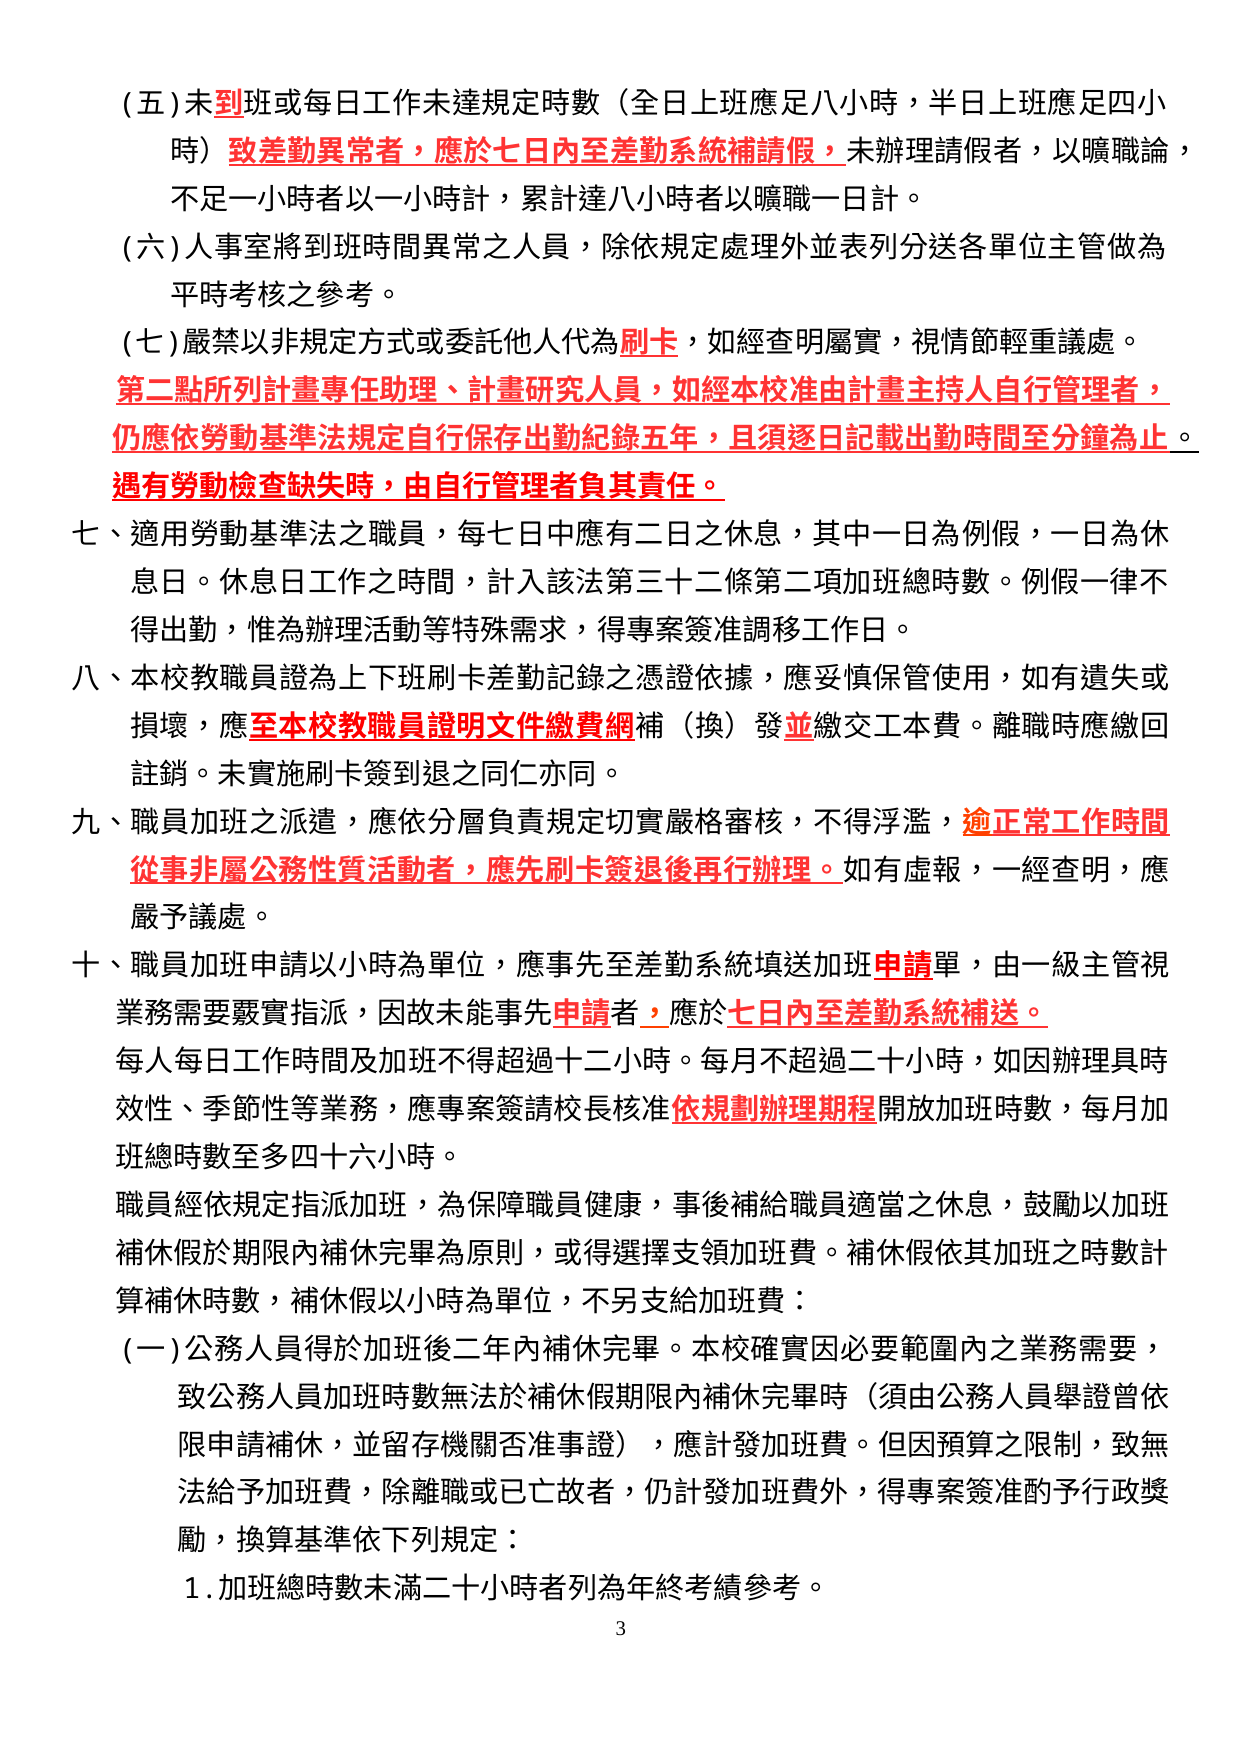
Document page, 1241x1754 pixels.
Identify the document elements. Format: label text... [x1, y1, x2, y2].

text 1.加班總時數未滿二十小時者列為年終考績參考。 [183, 1560, 1170, 1608]
text 第二點所列計畫專任助理、計畫研究人員，如經本校准由計畫主持人自行管理者，仍應依勞動基準法規定自行保存出勤紀錄五年，且須逐日記載出勤時間至分鐘為止。遇有勞動檢查缺失時，由自行管理者負其責任。 [112, 362, 1170, 451]
text 第二點所列計畫專任助理、計畫研究人員，如經本校准由計畫主持人自行管理者，仍應依勞動基準法規定自行保存出勤紀錄五年，且須逐日記載出勤時間至分鐘為止。遇有勞動檢查缺失時，由自行管理者負其責任。 [112, 453, 1170, 506]
text (六)人事室將到班時間異常之人員，除依規定處理外並表列分送各單位主管做為平時考核之參考。 [118, 219, 1170, 314]
text (五)未到班或每日工作未達規定時數（全日上班應足八小時，半日上班應足四小時）致差勤異常者，應於七日內至差勤系統補請假，未辦理請假者，以曠職論，不足一小時者以一小時計，累計達八小時者以曠職一日計。 [118, 75, 1170, 219]
text 職員經依規定指派加班，為保障職員健康，事後補給職員適當之休息，鼓勵以加班補休假於期限內補休完畢為原則，或得選擇支領加班費。補休假依其加班之時數計算補休時數，補休假以小時為單位，不另支給加班費： [115, 1177, 1170, 1321]
text 每人每日工作時間及加班不得超過十二小時。每月不超過二十小時，如因辦理具時效性、季節性等業務，應專案簽請校長核准依規劃辦理期程開放加班時數，每月加班總時數至多四十六小時。 [115, 1033, 1170, 1177]
text 十、職員加班申請以小時為單位，應事先至差勤系統填送加班申請單，由一級主管視業務需要覈實指派，因故未能事先申請者，應於七日內至差勤系統補送。 [71, 937, 1170, 1033]
text 七、適用勞動基準法之職員，每七日中應有二日之休息，其中一日為例假，一日為休息日。休息日工作之時間，計入該法第三十二條第二項加班總時數。例假一律不得出勤，惟為辦理活動等特殊需求，得專案簽准調移工作日。 [71, 506, 1170, 650]
text (七)嚴禁以非規定方式或委託他人代為刷卡，如經查明屬實，視情節輕重議處。 [118, 314, 1170, 362]
text 九、職員加班之派遣，應依分層負責規定切實嚴格審核，不得浮濫，逾正常工作時間從事非屬公務性質活動者，應先刷卡簽退後再行辦理。如有虛報，一經查明，應嚴予議處。 [71, 794, 1170, 937]
text 八、本校教職員證為上下班刷卡差勤記錄之憑證依據，應妥慎保管使用，如有遺失或損壞，應至本校教職員證明文件繳費網補（換）發並繳交工本費。離職時應繳回註銷。未實施刷卡簽到退之同仁亦同。 [71, 650, 1170, 794]
text (一)公務人員得於加班後二年內補休完畢。本校確實因必要範圍內之業務需要，致公務人員加班時數無法於補休假期限內補休完畢時（須由公務人員舉證曾依限申請補休，並留存機關否准事證），應計發加班費。但因預算之限制，致無法給予加班費，除離職或已亡故者，仍計發加班費外，得專案簽准酌予行政獎勵，換算基準依下列規定： [118, 1321, 1170, 1560]
